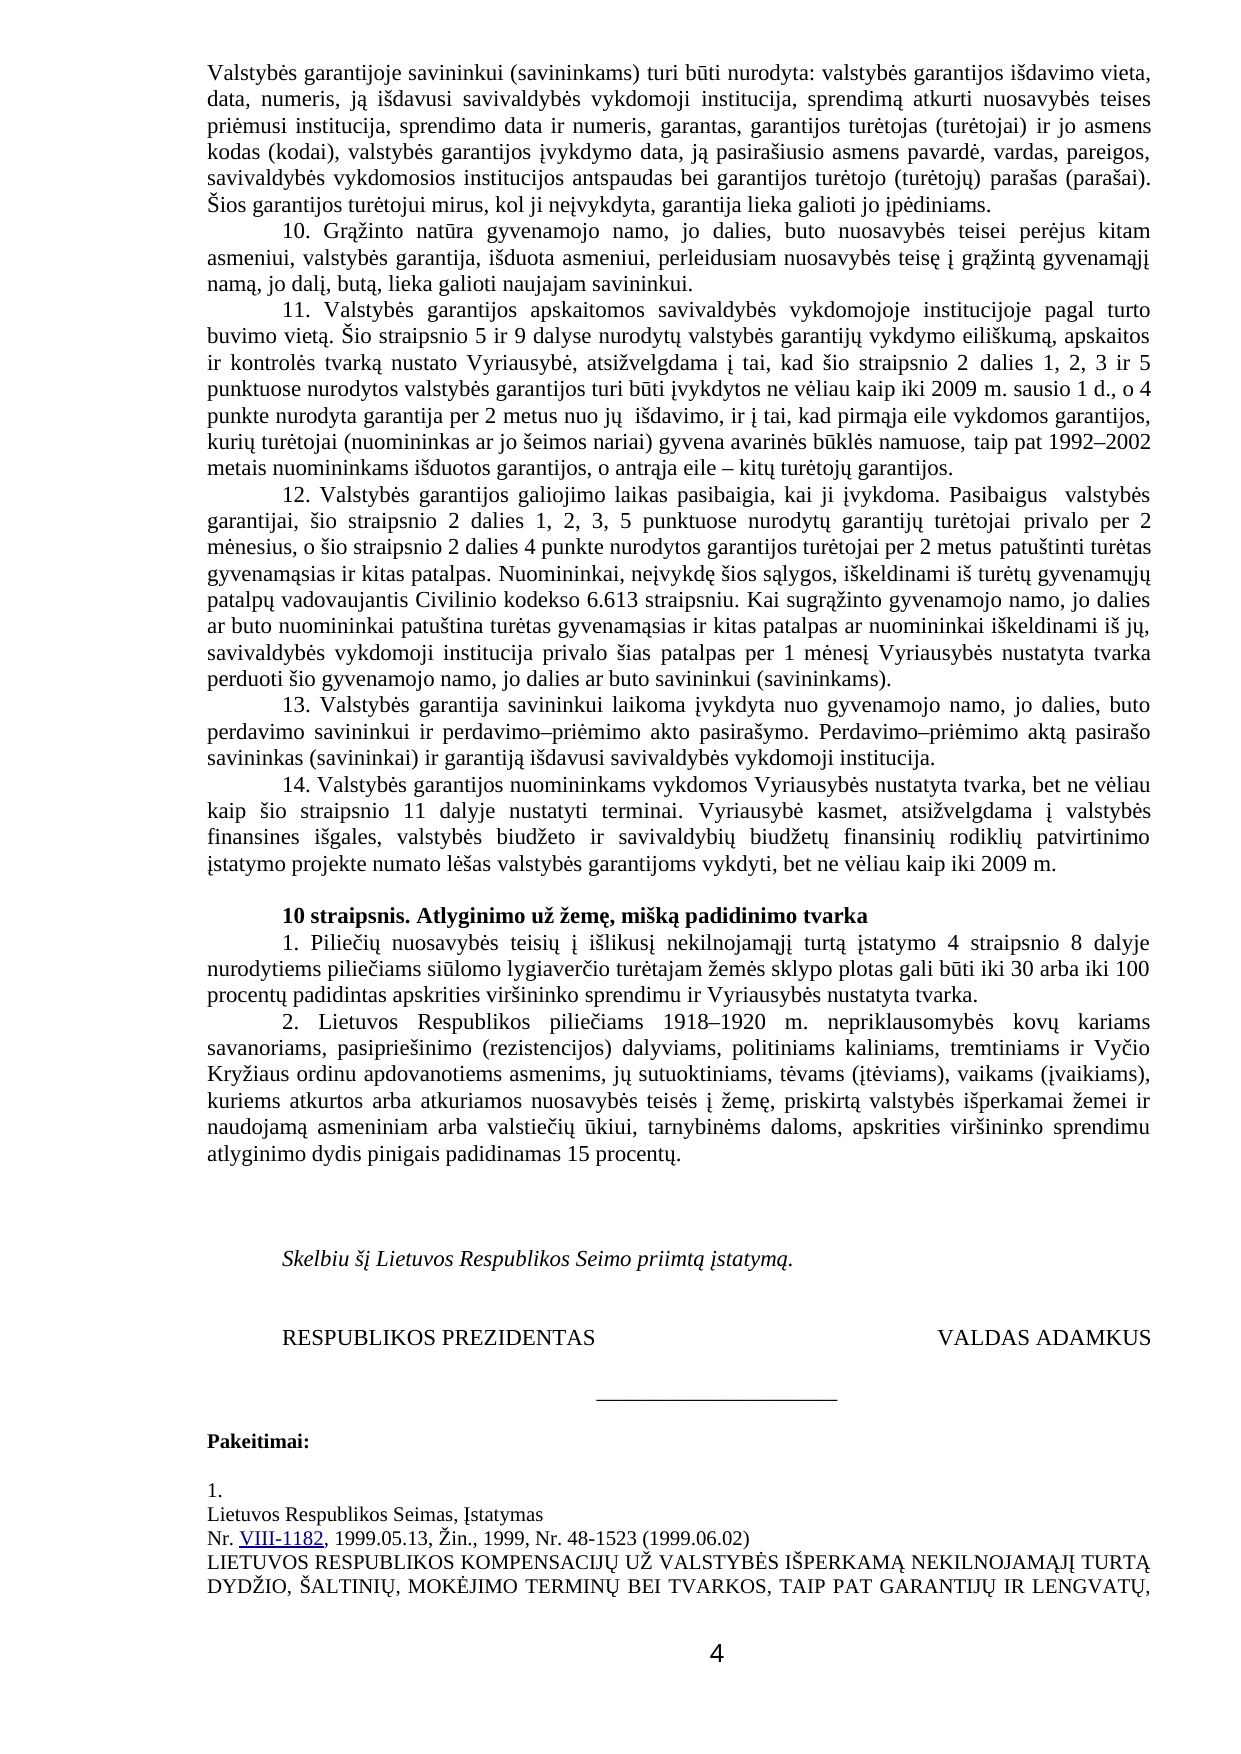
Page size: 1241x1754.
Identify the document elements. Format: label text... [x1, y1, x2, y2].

text 1. [207, 1478, 1152, 1502]
text 10. Grąžinto natūra gyvenamojo namo, jo dalies, buto nuosavybės teisei perėjus kitam asmeniui, valstybės garantija, išduota asmeniui, perleidusiam nuosavybės teisę į grąžintą gyvenamąjį namą, jo dalį, butą, lieka galioti naujajam savininkui. [207, 217, 1152, 296]
text Lietuvos Respublikos Seimas, Įstatymas [207, 1502, 1152, 1526]
text RESPUBLIKOS PREZIDENTAS VALDAS ADAMKUS [207, 1324, 1152, 1350]
text 10 straipsnis. Atlyginimo už žemę, mišką padidinimo tvarka [207, 902, 1152, 929]
text 14. Valstybės garantijos nuomininkams vykdomos Vyriausybės nustatyta tvarka, bet ne vėliau kaip šio straipsnio 11 dalyje nustatyti terminai. Vyriausybė kasmet, atsižvelgdama į valstybės finansines išgales, valstybės biudžeto ir savivaldybių biudžetų finansinių rodiklių patvirtinimo įstatymo projekte numato lėšas valstybės garantijoms vykdyti, bet ne vėliau kaip iki 2009 m. [207, 771, 1152, 876]
text Pakeitimai: [207, 1429, 1152, 1453]
text 2. Lietuvos Respublikos piliečiams 1918–1920 m. nepriklausomybės kovų kariams savanoriams, pasipriešinimo (rezistencijos) dalyviams, politiniams kaliniams, tremtiniams ir Vyčio Kryžiaus ordinu apdovanotiems asmenims, jų sutuoktiniams, tėvams (įtėviams), vaikams (įvaikiams), kuriems atkurtos arba atkuriamos nuosavybės teisės į žemę, priskirtą valstybės išperkamai žemei ir naudojamą asmeniniam arba valstiečių ūkiui, tarnybinėms daloms, apskrities viršininko sprendimu atlyginimo dydis pinigais padidinamas 15 procentų. [207, 1008, 1152, 1166]
text LIETUVOS RESPUBLIKOS KOMPENSACIJŲ UŽ VALSTYBĖS IŠPERKAMĄ NEKILNOJAMĄJĮ TURTĄ DYDŽIO, ŠALTINIŲ, MOKĖJIMO TERMINŲ BEI TVARKOS, TAIP PAT GARANTIJŲ IR LENGVATŲ, [207, 1550, 1152, 1598]
text _____________________ [207, 1377, 1152, 1403]
text Nr. VIII-1182, 1999.05.13, Žin., 1999, Nr. 48-1523 (1999.06.02) [207, 1526, 1152, 1550]
text Skelbiu šį Lietuvos Respublikos Seimo priimtą įstatymą. [207, 1245, 1152, 1271]
text Valstybės garantijoje savininkui (savininkams) turi būti nurodyta: valstybės garantijos išdavimo vieta, data, numeris, ją išdavusi savivaldybės vykdomoji institucija, sprendimą atkurti nuosavybės teises priėmusi institucija, sprendimo data ir numeris, garantas, garantijos turėtojas (turėtojai) ir jo asmens kodas (kodai), valstybės garantijos įvykdymo data, ją pasirašiusio asmens pavardė, vardas, pareigos, savivaldybės vykdomosios institucijos antspaudas bei garantijos turėtojo (turėtojų) parašas (parašai). Šios garantijos turėtojui mirus, kol ji neįvykdyta, garantija lieka galioti jo įpėdiniams. [207, 59, 1152, 217]
text 13. Valstybės garantija savininkui laikoma įvykdyta nuo gyvenamojo namo, jo dalies, buto perdavimo savininkui ir perdavimo–priėmimo akto pasirašymo. Perdavimo–priėmimo aktą pasirašo savininkas (savininkai) ir garantiją išdavusi savivaldybės vykdomoji institucija. [207, 692, 1152, 771]
text 1. Piliečių nuosavybės teisių į išlikusį nekilnojamąjį turtą įstatymo 4 straipsnio 8 dalyje nurodytiems piliečiams siūlomo lygiaverčio turėtajam žemės sklypo plotas gali būti iki 30 arba iki 100 procentų padidintas apskrities viršininko sprendimu ir Vyriausybės nustatyta tvarka. [207, 929, 1152, 1008]
text 11. Valstybės garantijos apskaitomos savivaldybės vykdomojoje institucijoje pagal turto buvimo vietą. Šio straipsnio 5 ir 9 dalyse nurodytų valstybės garantijų vykdymo eiliškumą, apskaitos ir kontrolės tvarką nustato Vyriausybė, atsižvelgdama į tai, kad šio straipsnio 2 dalies 1, 2, 3 ir 5 punktuose nurodytos valstybės garantijos turi būti įvykdytos ne vėliau kaip iki 2009 m. sausio 1 d., o 4 punkte nurodyta garantija per 2 metus nuo jų išdavimo, ir į tai, kad pirmąja eile vykdomos garantijos, kurių turėtojai (nuomininkas ar jo šeimos nariai) gyvena avarinės būklės namuose, taip pat 1992–2002 metais nuomininkams išduotos garantijos, o antrąja eile – kitų turėtojų garantijos. [207, 296, 1152, 481]
text 12. Valstybės garantijos galiojimo laikas pasibaigia, kai ji įvykdoma. Pasibaigus valstybės garantijai, šio straipsnio 2 dalies 1, 2, 3, 5 punktuose nurodytų garantijų turėtojai privalo per 2 mėnesius, o šio straipsnio 2 dalies 4 punkte nurodytos garantijos turėtojai per 2 metus patuštinti turėtas gyvenamąsias ir kitas patalpas. Nuomininkai, neįvykdę šios sąlygos, iškeldinami iš turėtų gyvenamųjų patalpų vadovaujantis Civilinio kodekso 6.613 straipsniu. Kai sugrąžinto gyvenamojo namo, jo dalies ar buto nuomininkai patuština turėtas gyvenamąsias ir kitas patalpas ar nuomininkai iškeldinami iš jų, savivaldybės vykdomoji institucija privalo šias patalpas per 1 mėnesį Vyriausybės nustatyta tvarka perduoti šio gyvenamojo namo, jo dalies ar buto savininkui (savininkams). [207, 481, 1152, 692]
